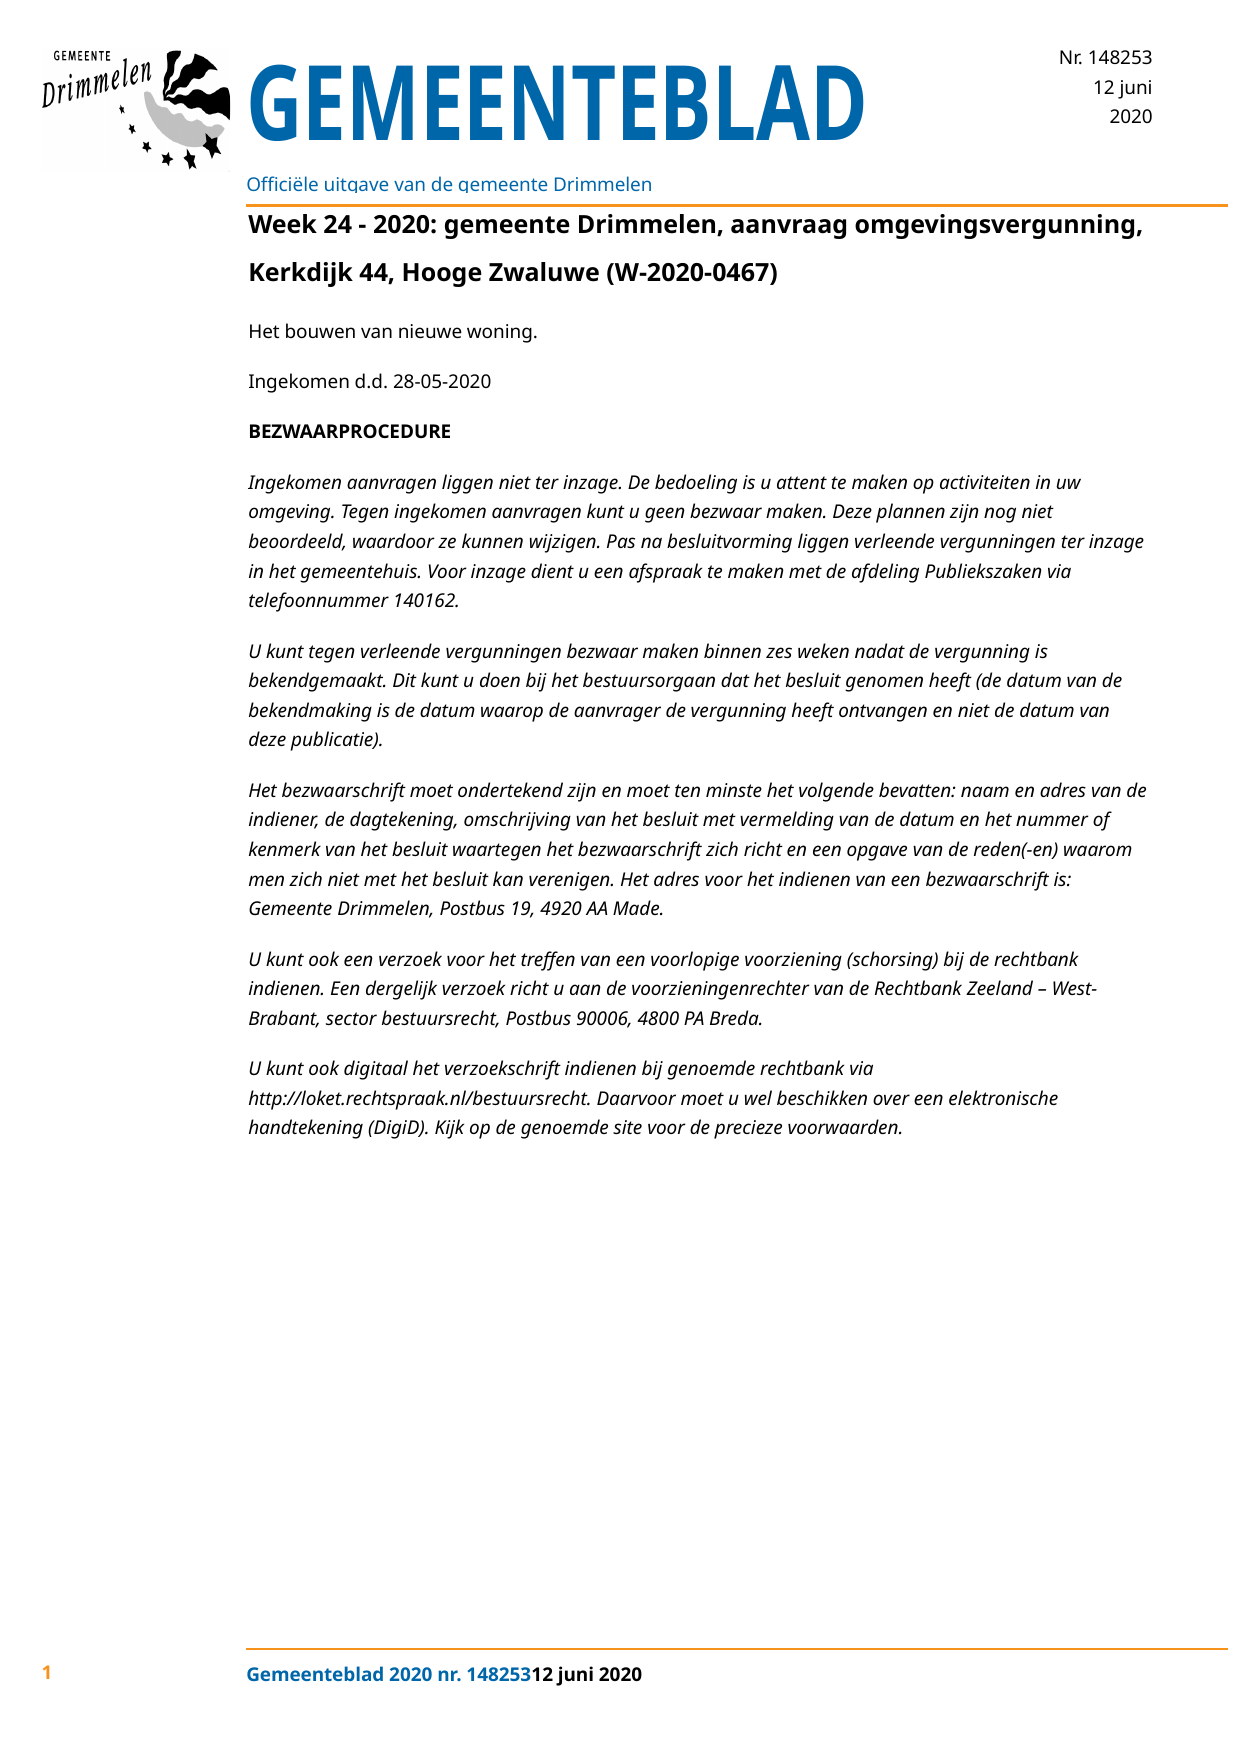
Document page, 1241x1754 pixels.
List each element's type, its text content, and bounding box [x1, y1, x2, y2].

text U kunt ook een verzoek voor het treffen van een voorlopige voorziening (schorsing) bij de rechtbank indienen. Een dergelijk verzoek richt u aan de voorzieningenrechter van de Rechtbank Zeeland – West-Brabant, sector bestuursrecht, Postbus 90006, 4800 PA Breda. [248, 946, 1152, 1031]
text U kunt tegen verleende vergunningen bezwaar maken binnen zes weken nadat de vergunning is bekendgemaakt. Dit kunt u doen bij het bestuursorgaan dat het besluit genomen heeft (de datum van de bekendmaking is de datum waarop de aanvrager de vergunning heeft ontvangen en niet de datum van deze publicatie). [248, 638, 1152, 752]
text Het bezwaarschrift moet ondertekend zijn en moet ten minste het volgende bevatten: naam en adres van de indiener, de dagtekening, omschrijving van het besluit met vermelding van de datum en het nummer of kenmerk van het besluit waartegen het bezwaarschrift zich richt en een opgave van de reden(-en) waarom men zich niet met het besluit kan verenigen. Het adres voor het indienen van een bezwaarschrift is: Gemeente Drimmelen, Postbus 19, 4920 AA Made. [248, 777, 1152, 921]
text Het bouwen van nieuwe woning. [248, 318, 1152, 344]
text BEZWAARPROCEDURE [248, 419, 1152, 444]
picture [41, 47, 231, 172]
text Ingekomen aanvragen liggen niet ter inzage. De bedoeling is u attent te maken op activiteiten in uw omgeving. Tegen ingekomen aanvragen kunt u geen bezwaar maken. Deze plannen zijn nog niet beoordeeld, waardoor ze kunnen wijzigen. Pas na besluitvorming liggen verleende vergunningen ter inzage in het gemeentehuis. Voor inzage dient u een afspraak te maken met de afdeling Publiekszaken via telefoonnummer 140162. [248, 469, 1152, 613]
text Week 24 - 2020: gemeente Drimmelen, aanvraag omgevingsvergunning, Kerkdijk 44, Hooge Zwaluwe (W-2020-0467) [248, 207, 1152, 288]
text Ingekomen d.d. 28-05-2020 [248, 368, 1152, 394]
text U kunt ook digitaal het verzoekschrift indienen bij genoemde rechtbank via http://loket.rechtspraak.nl/bestuursrecht. Daarvoor moet u wel beschikken over een elektronische handtekening (DigiD). Kijk op de genoemde site voor de precieze voorwaarden. [248, 1055, 1152, 1140]
